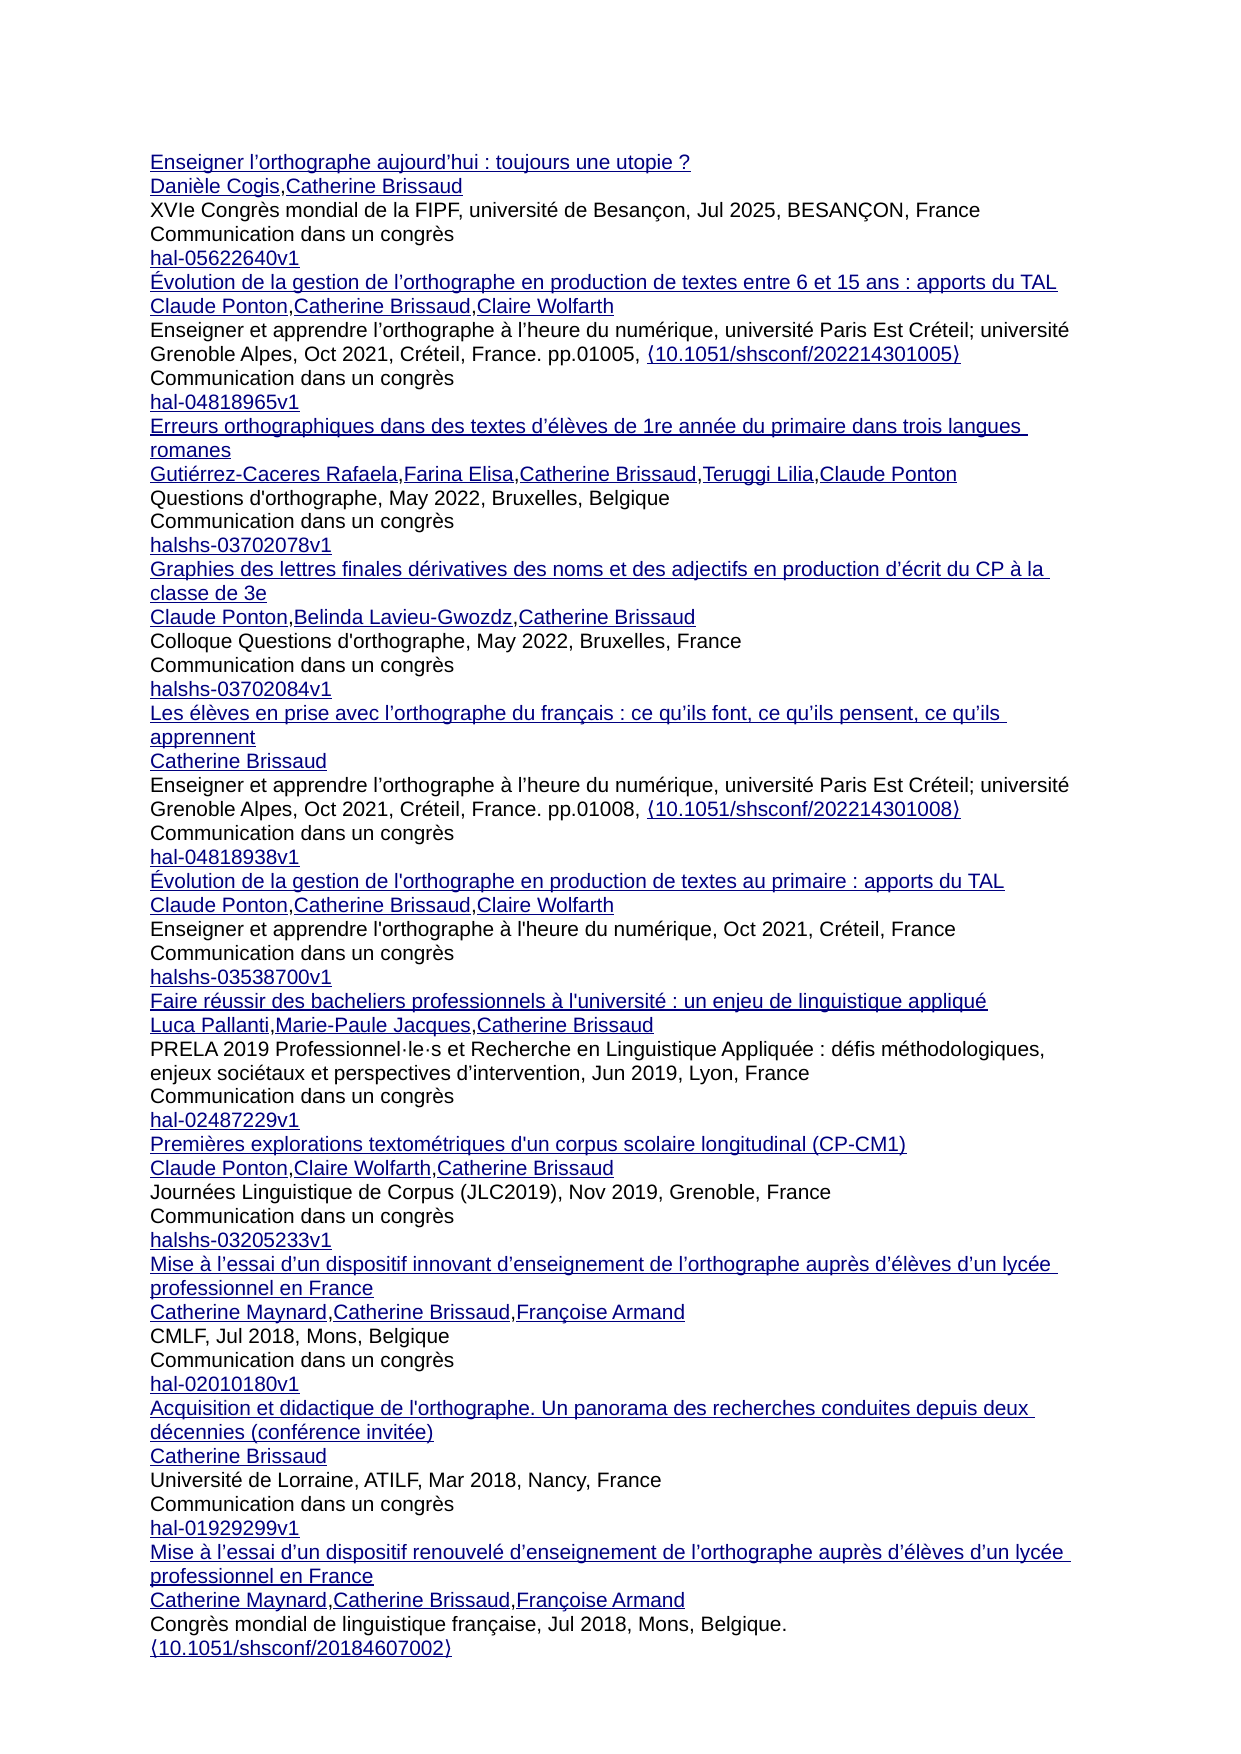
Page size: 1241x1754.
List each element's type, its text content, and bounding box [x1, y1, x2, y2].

table_cell Les élèves en prise avec l’orthographe du français : ce qu’ils font, ce qu’ils pensent, ce qu’ils apprennent Catherine Brissaud Enseigner et apprendre l’orthographe à l’heure du numérique, université Paris Est Créteil; université Grenoble Alpes, Oct 2021, Créteil, France. pp.01008, ⟨10.1051/shsconf/202214301008⟩ Communication dans un congrès hal-04818938v1 [150, 701, 1090, 869]
table_cell Faire réussir des bacheliers professionnels à l'université : un enjeu de linguistique appliqué Luca Pallanti,Marie-Paule Jacques,Catherine Brissaud PRELA 2019 Professionnel·le·s et Recherche en Linguistique Appliquée : défis méthodologiques, enjeux sociétaux et perspectives d’intervention, Jun 2019, Lyon, France Communication dans un congrès hal-02487229v1 [150, 989, 1090, 1132]
table_cell Premières explorations textométriques d'un corpus scolaire longitudinal (CP-CM1) Claude Ponton,Claire Wolfarth,Catherine Brissaud Journées Linguistique de Corpus (JLC2019), Nov 2019, Grenoble, France Communication dans un congrès halshs-03205233v1 [150, 1132, 1090, 1252]
table_cell Évolution de la gestion de l'orthographe en production de textes au primaire : apports du TAL Claude Ponton,Catherine Brissaud,Claire Wolfarth Enseigner et apprendre l'orthographe à l'heure du numérique, Oct 2021, Créteil, France Communication dans un congrès halshs-03538700v1 [150, 869, 1090, 988]
table_cell Mise à l’essai d’un dispositif innovant d’enseignement de l’orthographe auprès d’élèves d’un lycée professionnel en France Catherine Maynard,Catherine Brissaud,Françoise Armand CMLF, Jul 2018, Mons, Belgique Communication dans un congrès hal-02010180v1 [150, 1252, 1090, 1396]
table_cell Évolution de la gestion de l’orthographe en production de textes entre 6 et 15 ans : apports du TAL Claude Ponton,Catherine Brissaud,Claire Wolfarth Enseigner et apprendre l’orthographe à l’heure du numérique, université Paris Est Créteil; université Grenoble Alpes, Oct 2021, Créteil, France. pp.01005, ⟨10.1051/shsconf/202214301005⟩ Communication dans un congrès hal-04818965v1 [150, 270, 1090, 413]
table_header Enseigner l’orthographe aujourd’hui : toujours une utopie ? Danièle Cogis,Catherine Brissaud XVIe Congrès mondial de la FIPF, université de Besançon, Jul 2025, BESANÇON, France Communication dans un congrès hal-05622640v1 [150, 150, 1090, 270]
table_cell Graphies des lettres finales dérivatives des noms et des adjectifs en production d’écrit du CP à la classe de 3e Claude Ponton,Belinda Lavieu-Gwozdz,Catherine Brissaud Colloque Questions d'orthographe, May 2022, Bruxelles, France Communication dans un congrès halshs-03702084v1 [150, 557, 1090, 701]
table_cell Erreurs orthographiques dans des textes d’élèves de 1re année du primaire dans trois langues romanes Gutiérrez-Caceres Rafaela,Farina Elisa,Catherine Brissaud,Teruggi Lilia,Claude Ponton Questions d'orthographe, May 2022, Bruxelles, Belgique Communication dans un congrès halshs-03702078v1 [150, 414, 1090, 557]
table_cell Mise à l’essai d’un dispositif renouvelé d’enseignement de l’orthographe auprès d’élèves d’un lycée professionnel en France Catherine Maynard,Catherine Brissaud,Françoise Armand Congrès mondial de linguistique française, Jul 2018, Mons, Belgique. ⟨10.1051/shsconf/20184607002⟩ [150, 1540, 1090, 1659]
table_cell Acquisition et didactique de l'orthographe. Un panorama des recherches conduites depuis deux décennies (conférence invitée) Catherine Brissaud Université de Lorraine, ATILF, Mar 2018, Nancy, France Communication dans un congrès hal-01929299v1 [150, 1396, 1090, 1539]
